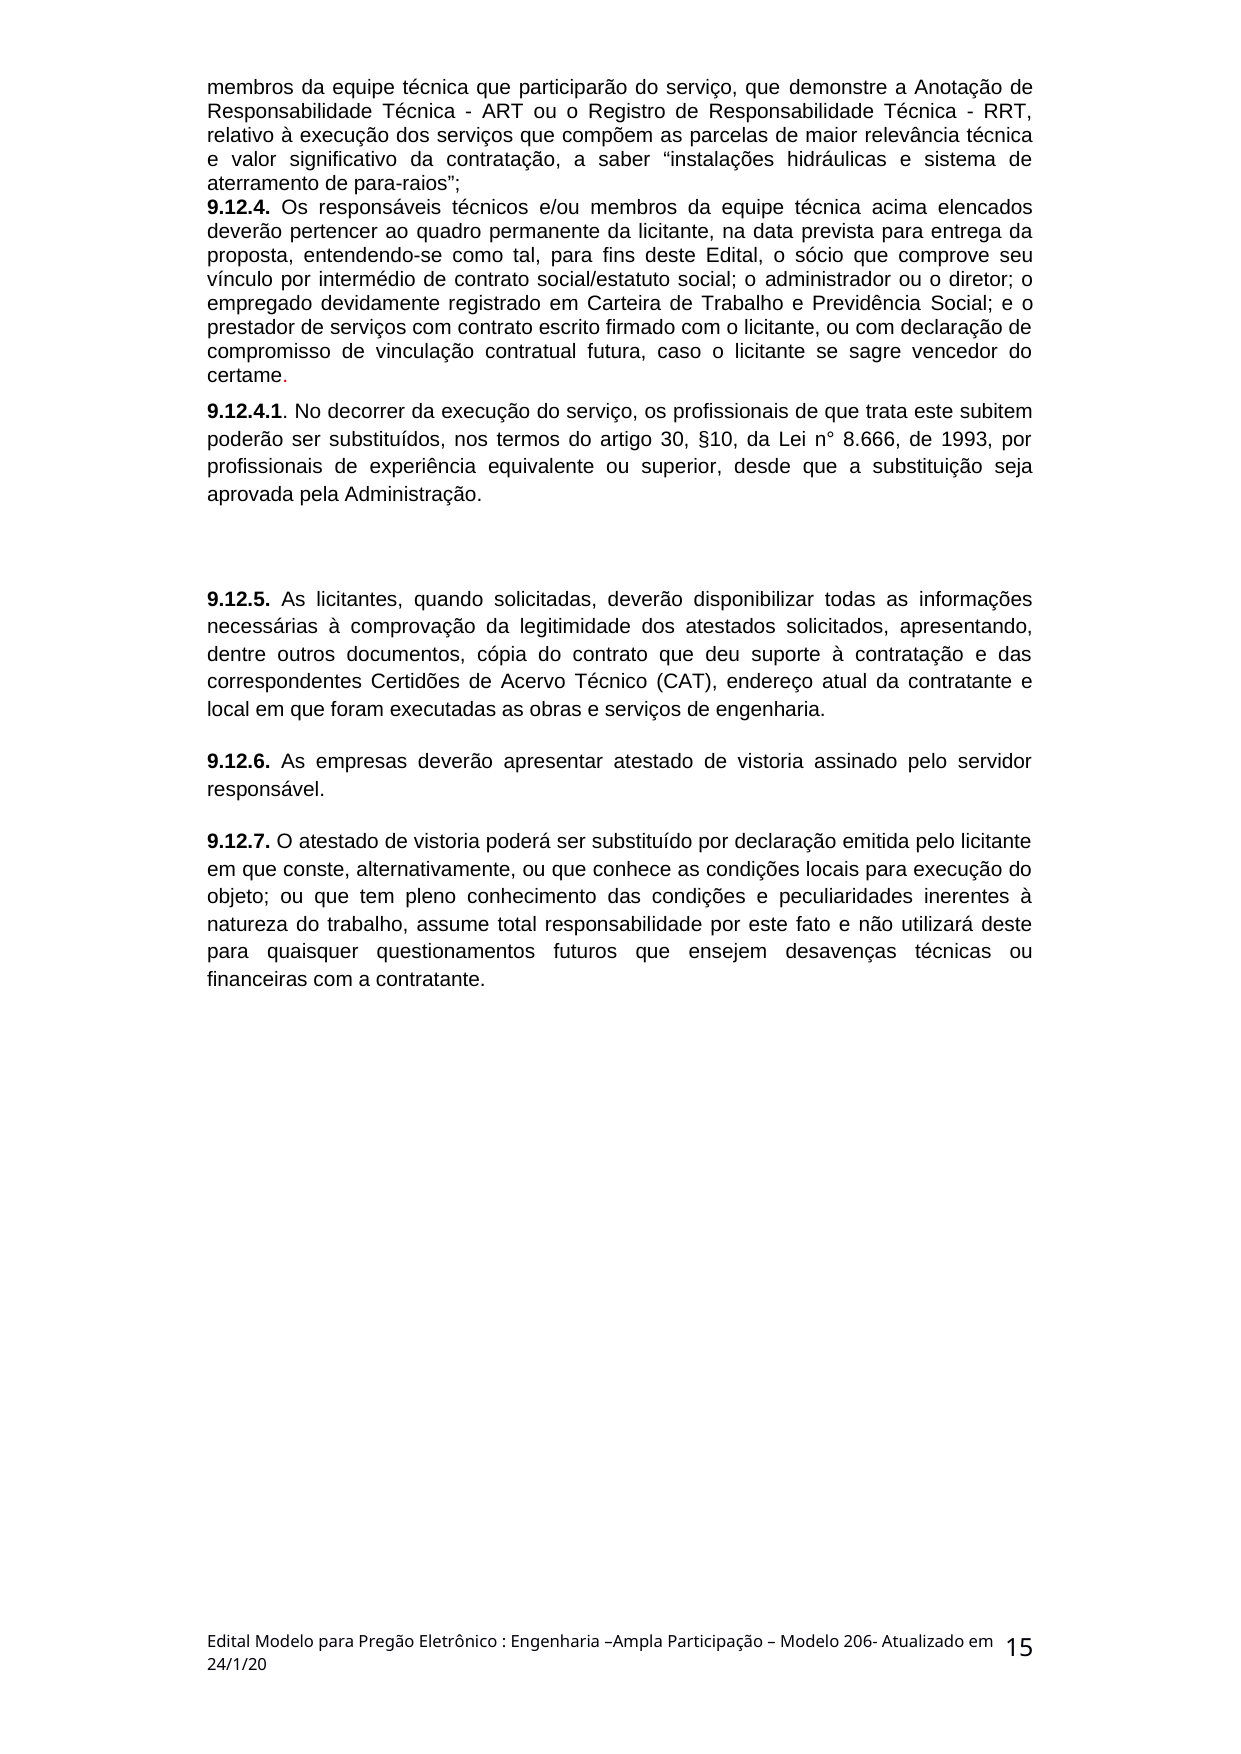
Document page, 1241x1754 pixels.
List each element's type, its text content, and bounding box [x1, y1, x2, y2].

text 9.12.4. Os responsáveis técnicos e/ou membros da equipe técnica acima elencados deverão pertencer ao quadro permanente da licitante, na data prevista para entrega da proposta, entendendo-se como tal, para fins deste Edital, o sócio que comprove seu vínculo por intermédio de contrato social/estatuto social; o administrador ou o diretor; o empregado devidamente registrado em Carteira de Trabalho e Previdência Social; e o prestador de serviços com contrato escrito firmado com o licitante, ou com declaração de compromisso de vinculação contratual futura, caso o licitante se sagre vencedor do certame. [207, 195, 1033, 386]
text 9.12.4.1. No decorrer da execução do serviço, os profissionais de que trata este subitem poderão ser substituídos, nos termos do artigo 30, §10, da Lei n° 8.666, de 1993, por profissionais de experiência equivalente ou superior, desde que a substituição seja aprovada pela Administração. [207, 399, 1033, 505]
text 9.12.6. As empresas deverão apresentar atestado de vistoria assinado pelo servidor responsável. [207, 749, 1033, 800]
text 9.12.7. O atestado de vistoria poderá ser substituído por declaração emitida pelo licitante em que conste, alternativamente, ou que conhece as condições locais para execução do objeto; ou que tem pleno conhecimento das condições e peculiaridades inerentes à natureza do trabalho, assume total responsabilidade por este fato e não utilizará deste para quaisquer questionamentos futuros que ensejem desavenças técnicas ou financeiras com a contratante. [207, 829, 1033, 990]
text membros da equipe técnica que participarão do serviço, que demonstre a Anotação de Responsabilidade Técnica - ART ou o Registro de Responsabilidade Técnica - RRT, relativo à execução dos serviços que compõem as parcelas de maior relevância técnica e valor significativo da contratação, a saber “instalações hidráulicas e sistema de aterramento de para-raios”; [207, 75, 1033, 195]
text 9.12.5. As licitantes, quando solicitadas, deverão disponibilizar todas as informações necessárias à comprovação da legitimidade dos atestados solicitados, apresentando, dentre outros documentos, cópia do contrato que deu suporte à contratação e das correspondentes Certidões de Acervo Técnico (CAT), endereço atual da contratante e local em que foram executadas as obras e serviços de engenharia. [207, 586, 1033, 720]
